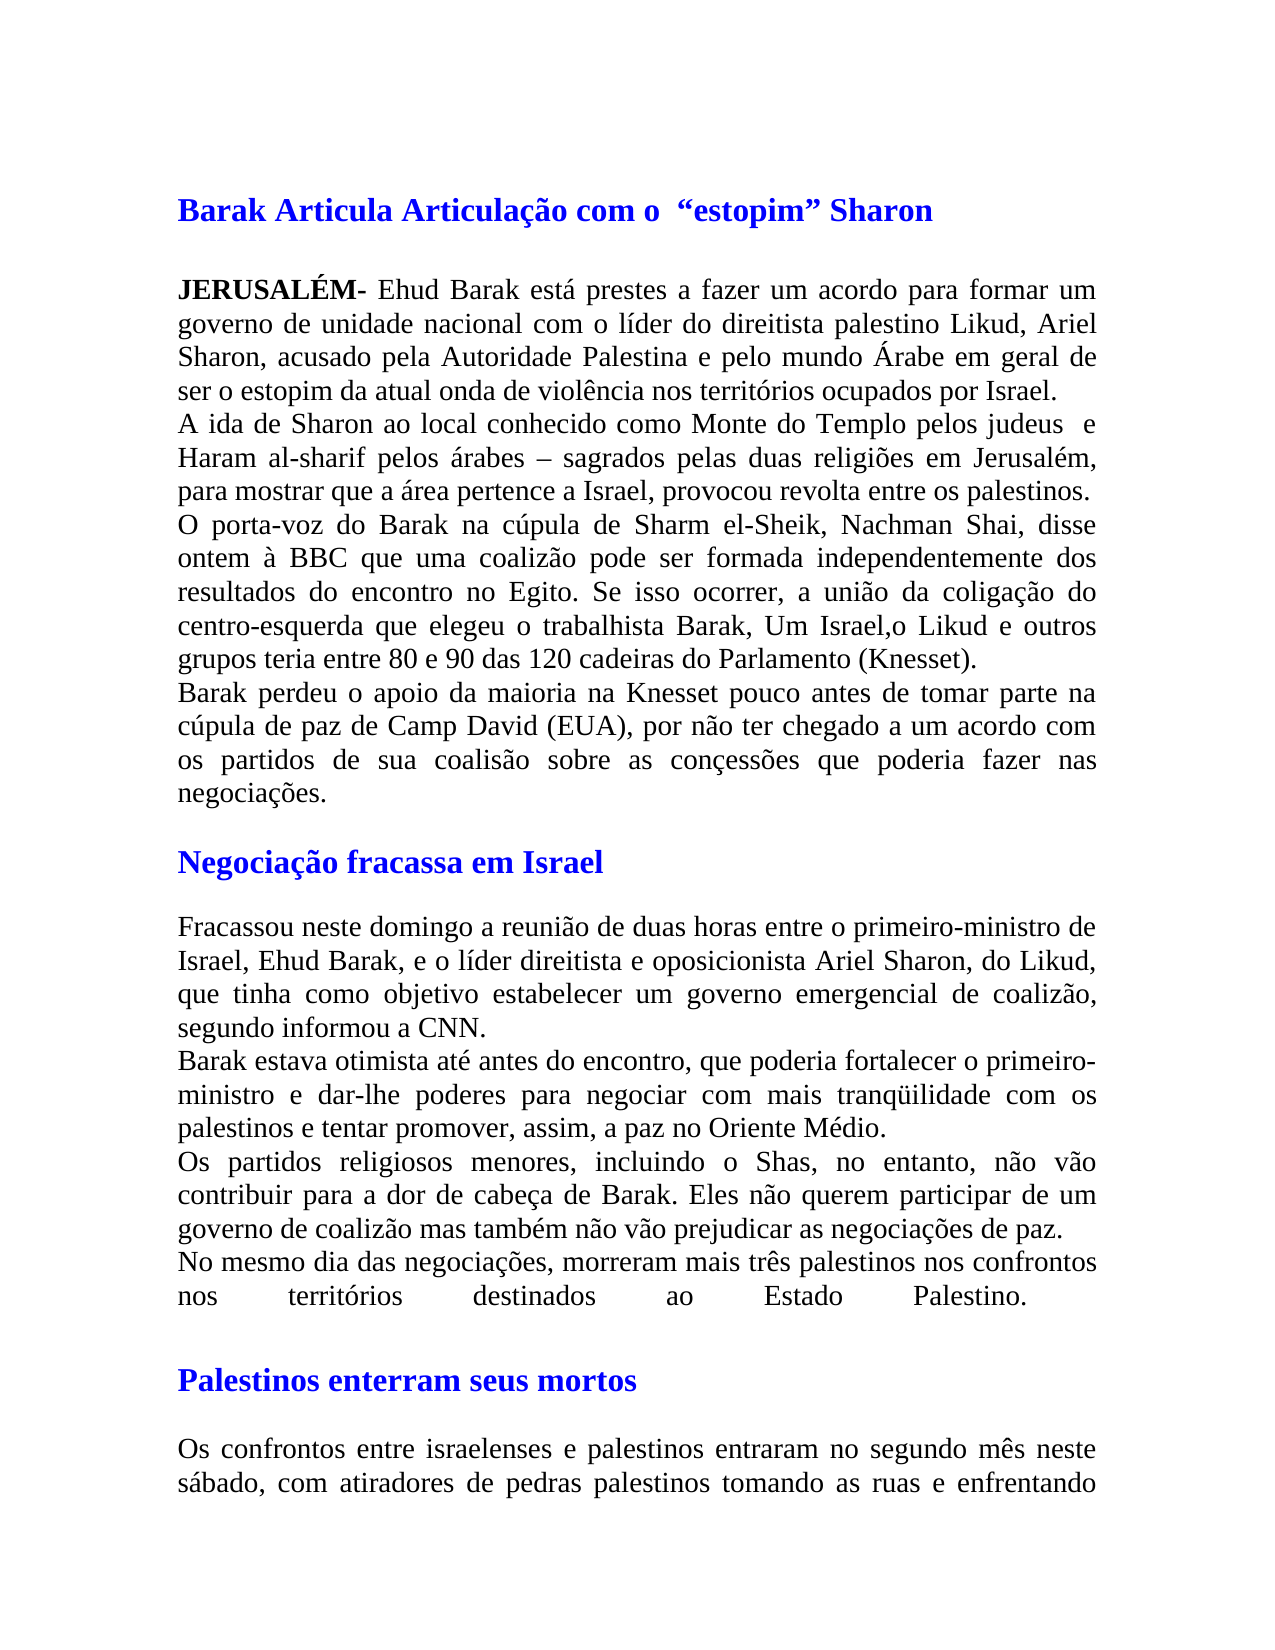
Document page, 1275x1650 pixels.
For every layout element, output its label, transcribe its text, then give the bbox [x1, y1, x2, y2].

text Barak perdeu o apoio da maioria na Knesset pouco antes de tomar parte na cúpula de paz de Camp David (EUA), por não ter chegado a um acordo com os partidos de sua coalisão sobre as conçessões que poderia fazer nas negociações. [177, 675, 1098, 809]
text Os partidos religiosos menores, incluindo o Shas, no entanto, não vão contribuir para a dor de cabeça de Barak. Eles não querem participar de um governo de coalizão mas também não vão prejudicar as negociações de paz. [177, 1144, 1098, 1244]
text Barak Articula Articulação com o “estopim” Sharon [177, 191, 1098, 229]
text No mesmo dia das negociações, morreram mais três palestinos nos confrontos nos territórios destinados ao Estado Palestino. [177, 1244, 1098, 1360]
text JERUSALÉM- Ehud Barak está prestes a fazer um acordo para formar um governo de unidade nacional com o líder do direitista palestino Likud, Ariel Sharon, acusado pela Autoridade Palestina e pelo mundo Árabe em geral de ser o estopim da atual onda de violência nos territórios ocupados por Israel. [177, 272, 1098, 406]
text Negociação fracassa em Israel [177, 842, 1098, 881]
text Barak estava otimista até antes do encontro, que poderia fortalecer o primeiro-ministro e dar-lhe poderes para negociar com mais tranqüilidade com os palestinos e tentar promover, assim, a paz no Oriente Médio. [177, 1043, 1098, 1144]
text A ida de Sharon ao local conhecido como Monte do Templo pelos judeus e Haram al-sharif pelos árabes – sagrados pelas duas religiões em Jerusalém, para mostrar que a área pertence a Israel, provocou revolta entre os palestinos. [177, 406, 1098, 507]
text Os confrontos entre israelenses e palestinos entraram no segundo mês neste sábado, com atiradores de pedras palestinos tomando as ruas e enfrentando [177, 1432, 1098, 1499]
text Palestinos enterram seus mortos [177, 1360, 1098, 1398]
text Fracassou neste domingo a reunião de duas horas entre o primeiro-ministro de Israel, Ehud Barak, e o líder direitista e oposicionista Ariel Sharon, do Likud, que tinha como objetivo estabelecer um governo emergencial de coalizão, segundo informou a CNN. [177, 909, 1098, 1043]
text O porta-voz do Barak na cúpula de Sharm el-Sheik, Nachman Shai, disse ontem à BBC que uma coalizão pode ser formada independentemente dos resultados do encontro no Egito. Se isso ocorrer, a união da coligação do centro-esquerda que elegeu o trabalhista Barak, Um Israel,o Likud e outros grupos teria entre 80 e 90 das 120 cadeiras do Parlamento (Knesset). [177, 507, 1098, 675]
